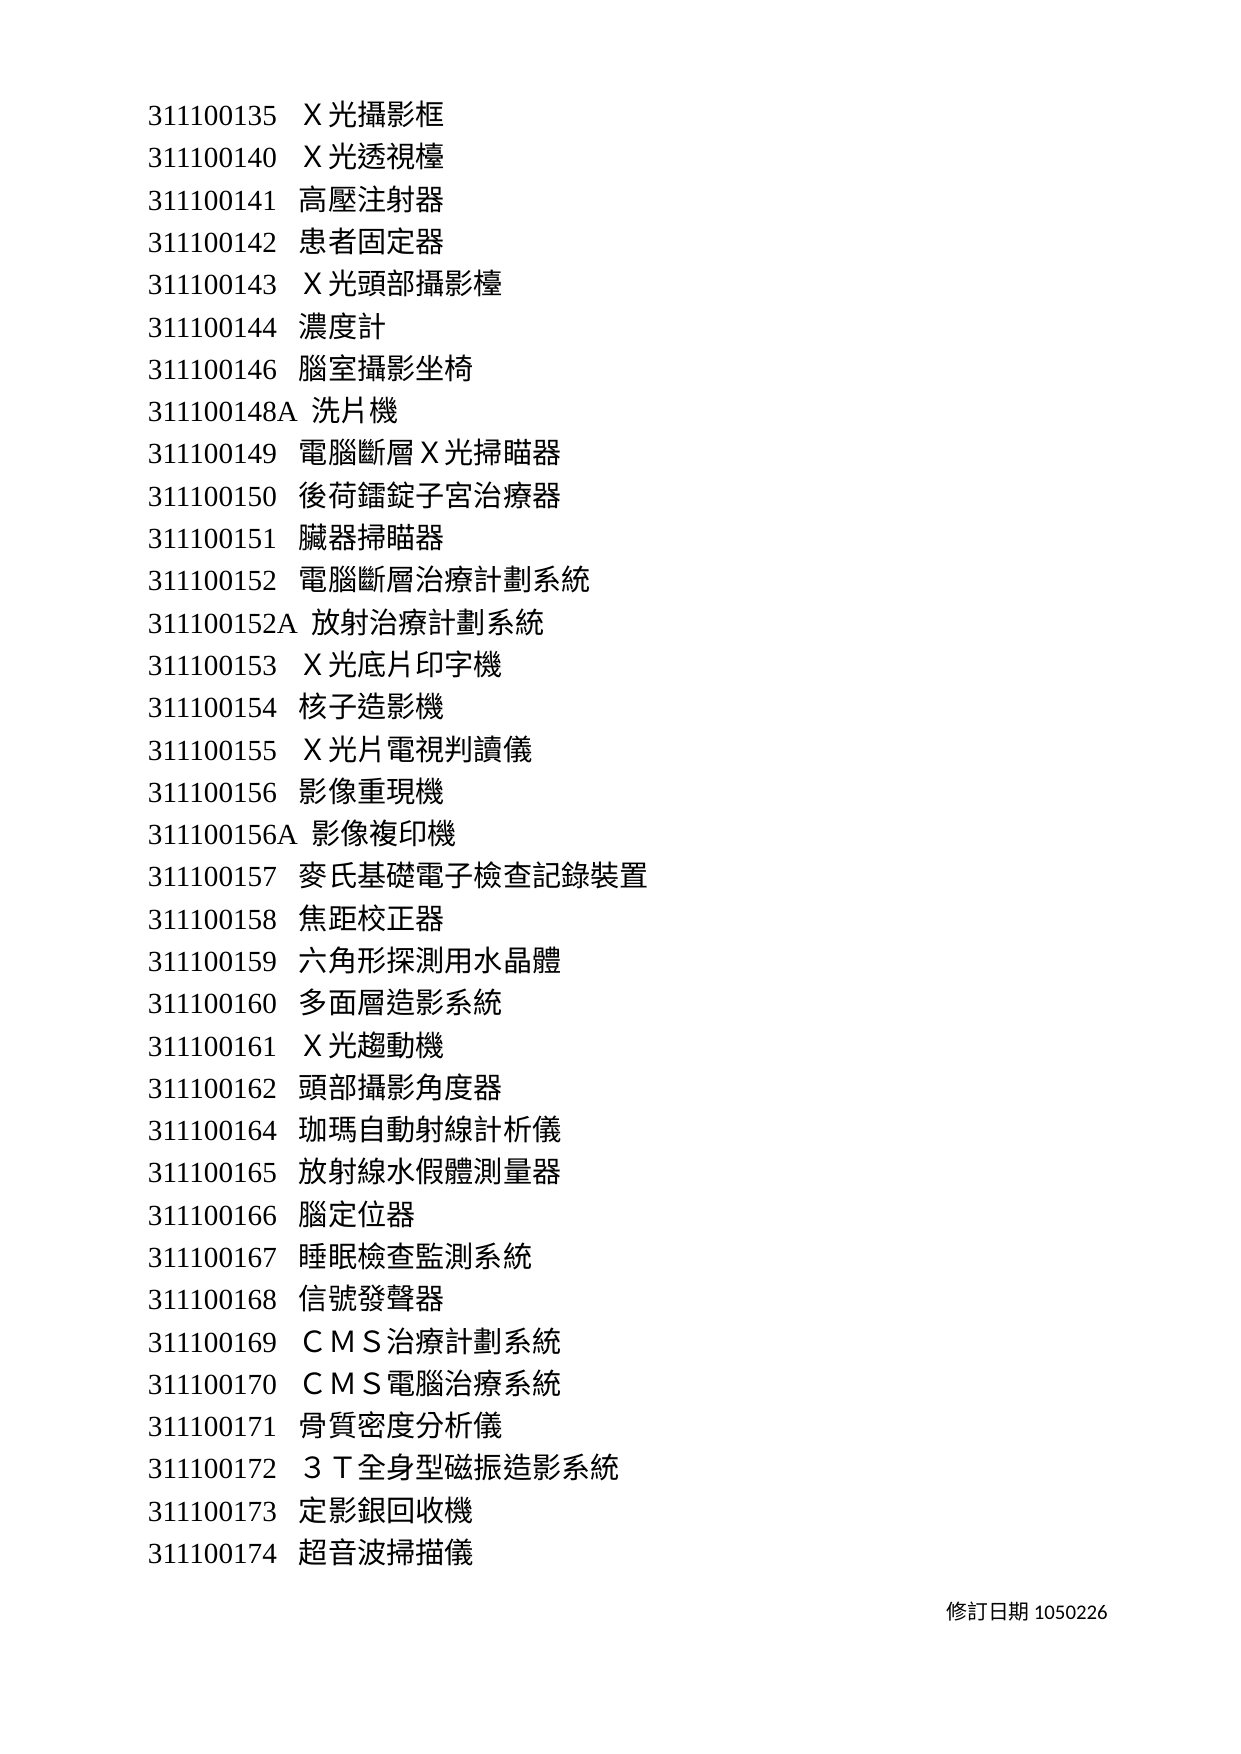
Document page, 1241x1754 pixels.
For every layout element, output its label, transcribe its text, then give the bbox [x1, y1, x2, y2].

text 311100144 濃度計 [148, 303, 1107, 346]
text 311100140 Ｘ光透視檯 [148, 134, 1107, 176]
text 311100165 放射線水假體測量器 [148, 1149, 1107, 1191]
text 311100156A 影像複印機 [148, 811, 1107, 853]
text 311100159 六角形探測用水晶體 [148, 938, 1107, 980]
text 311100135 Ｘ光攝影框 [148, 92, 1107, 134]
text 311100141 高壓注射器 [148, 176, 1107, 219]
text 311100142 患者固定器 [148, 219, 1107, 261]
text 311100146 腦室攝影坐椅 [148, 346, 1107, 388]
text 311100143 Ｘ光頭部攝影檯 [148, 261, 1107, 303]
text 311100149 電腦斷層Ｘ光掃瞄器 [148, 430, 1107, 472]
text 311100166 腦定位器 [148, 1191, 1107, 1234]
text 311100152 電腦斷層治療計劃系統 [148, 557, 1107, 599]
text 311100164 珈瑪自動射線計析儀 [148, 1107, 1107, 1149]
text 311100152A 放射治療計劃系統 [148, 599, 1107, 642]
text 311100174 超音波掃描儀 [148, 1530, 1107, 1572]
text 311100155 Ｘ光片電視判讀儀 [148, 726, 1107, 768]
text 311100161 Ｘ光趨動機 [148, 1022, 1107, 1064]
text 311100168 信號發聲器 [148, 1276, 1107, 1318]
text 311100154 核子造影機 [148, 684, 1107, 726]
text 311100150 後荷鐳錠子宮治療器 [148, 472, 1107, 515]
text 311100172 ３Ｔ全身型磁振造影系統 [148, 1445, 1107, 1487]
text 311100171 骨質密度分析儀 [148, 1403, 1107, 1445]
text 311100153 Ｘ光底片印字機 [148, 642, 1107, 684]
text 311100158 焦距校正器 [148, 895, 1107, 938]
text 311100170 ＣＭＳ電腦治療系統 [148, 1361, 1107, 1403]
text 311100160 多面層造影系統 [148, 980, 1107, 1022]
text 311100148A 洗片機 [148, 388, 1107, 430]
text 311100173 定影銀回收機 [148, 1487, 1107, 1530]
text 311100151 臟器掃瞄器 [148, 515, 1107, 557]
text 311100162 頭部攝影角度器 [148, 1064, 1107, 1107]
text 311100169 ＣＭＳ治療計劃系統 [148, 1318, 1107, 1361]
text 311100156 影像重現機 [148, 768, 1107, 811]
text 311100167 睡眠檢查監測系統 [148, 1234, 1107, 1276]
text 311100157 麥氏基礎電子檢查記錄裝置 [148, 853, 1107, 895]
